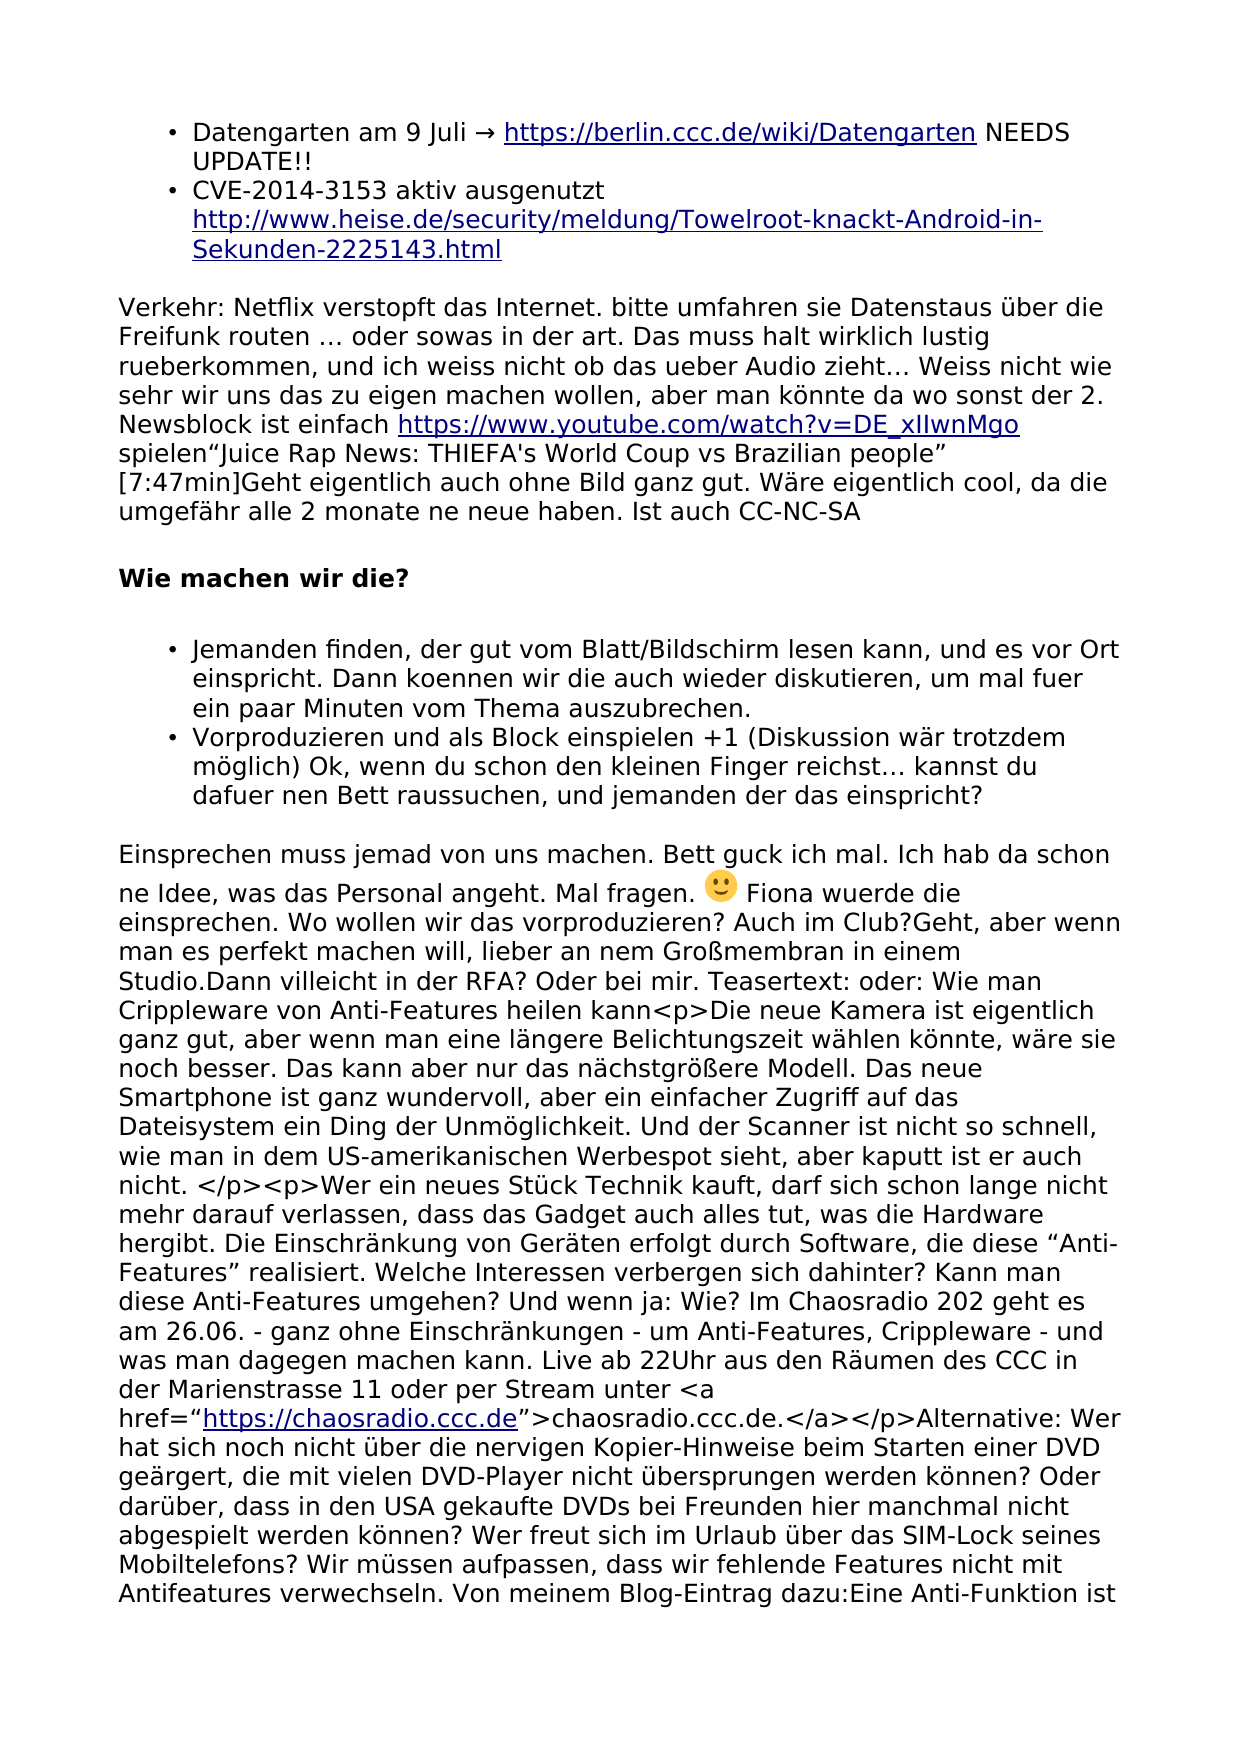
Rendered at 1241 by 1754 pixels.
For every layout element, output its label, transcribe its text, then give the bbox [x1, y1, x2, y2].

subtitle Wie machen wir die? [118, 564, 1122, 593]
text Einsprechen muss jemad von uns machen. Bett guck ich mal. Ich hab da schon ne Idee, was das Personal angeht. Mal fragen. Fiona wuerde die einsprechen. Wo wollen wir das vorproduzieren? Auch im Club?Geht, aber wenn man es perfekt machen will, lieber an nem Großmembran in einem Studio.Dann villeicht in der RFA? Oder bei mir. Teasertext: oder: Wie man Crippleware von Anti-Features heilen kann<p>Die neue Kamera ist eigentlich ganz gut, aber wenn man eine längere Belichtungszeit wählen könnte, wäre sie noch besser. Das kann aber nur das nächstgrößere Modell. Das neue Smartphone ist ganz wundervoll, aber ein einfacher Zugriff auf das Dateisystem ein Ding der Unmöglichkeit. Und der Scanner ist nicht so schnell, wie man in dem US-amerikanischen Werbespot sieht, aber kaputt ist er auch nicht. </p><p>Wer ein neues Stück Technik kauft, darf sich schon lange nicht mehr darauf verlassen, dass das Gadget auch alles tut, was die Hardware hergibt. Die Einschränkung von Geräten erfolgt durch Software, die diese “Anti-Features” realisiert. Welche Interessen verbergen sich dahinter? Kann man diese Anti-Features umgehen? Und wenn ja: Wie? Im Chaosradio 202 geht es am 26.06. - ganz ohne Einschränkungen - um Anti-Features, Crippleware - und was man dagegen machen kann. Live ab 22Uhr aus den Räumen des CCC in der Marienstrasse 11 oder per Stream unter <a href=“https://chaosradio.ccc.de”>chaosradio.ccc.de.</a></p>Alternative: Wer hat sich noch nicht über die nervigen Kopier-Hinweise beim Starten einer DVD geärgert, die mit vielen DVD-Player nicht übersprungen werden können? Oder darüber, dass in den USA gekaufte DVDs bei Freunden hier manchmal nicht abgespielt werden können? Wer freut sich im Urlaub über das SIM-Lock seines Mobiltelefons? Wir müssen aufpassen, dass wir fehlende Features nicht mit Antifeatures verwechseln. Von meinem Blog-Eintrag dazu:Eine Anti-Funktion ist [118, 840, 1122, 1608]
list CVE-2014-3153 aktiv ausgenutzt http://www.heise.de/security/meldung/Towelroot-knackt-Android-in-Sekunden-2225143.html [177, 176, 1122, 264]
list Datengarten am 9 Juli → https://berlin.ccc.de/wiki/Datengarten NEEDS UPDATE!! [177, 118, 1122, 176]
list Vorproduzieren und als Block einspielen +1 (Diskussion wär trotzdem möglich) Ok, wenn du schon den kleinen Finger reichst… kannst du dafuer nen Bett raussuchen, und jemanden der das einspricht? [177, 723, 1122, 810]
list Jemanden finden, der gut vom Blatt/Bildschirm lesen kann, und es vor Ort einspricht. Dann koennen wir die auch wieder diskutieren, um mal fuer ein paar Minuten vom Thema auszubrechen. [177, 635, 1122, 723]
text Verkehr: Netflix verstopft das Internet. bitte umfahren sie Datenstaus über die Freifunk routen … oder sowas in der art. Das muss halt wirklich lustig rueberkommen, und ich weiss nicht ob das ueber Audio zieht… Weiss nicht wie sehr wir uns das zu eigen machen wollen, aber man könnte da wo sonst der 2. Newsblock ist einfach https://www.youtube.com/watch?v=DE_xIIwnMgo spielen“Juice Rap News: THIEFA's World Coup vs Brazilian people” [7:47min]Geht eigentlich auch ohne Bild ganz gut. Wäre eigentlich cool, da die umgefähr alle 2 monate ne neue haben. Ist auch CC-NC-SA [118, 293, 1122, 527]
